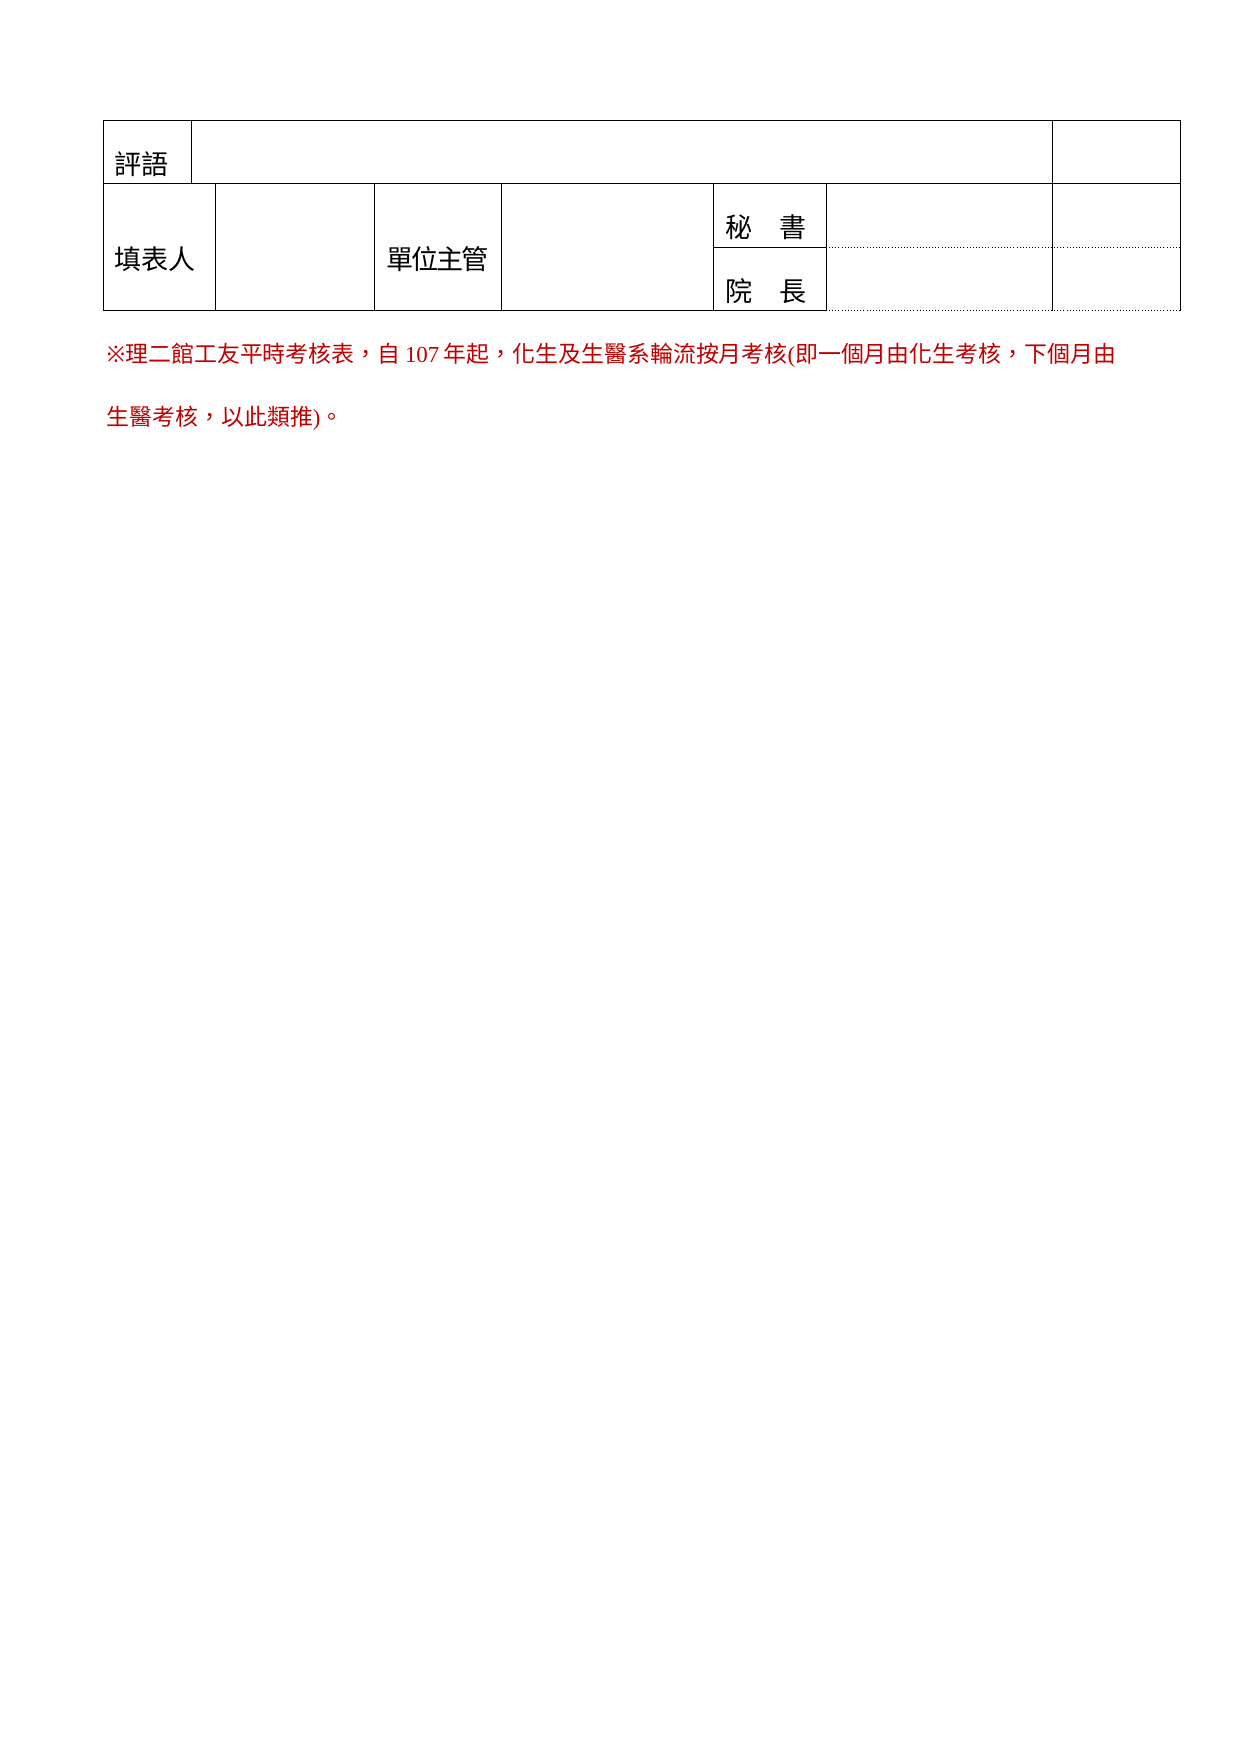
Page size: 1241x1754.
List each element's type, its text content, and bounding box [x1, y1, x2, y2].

table_cell 院 長 [714, 248, 826, 310]
table_cell 填表人 [104, 184, 215, 310]
table_cell [216, 184, 374, 310]
table_cell 單位主管 [375, 184, 501, 310]
table_cell [827, 184, 1052, 247]
table_cell [1053, 247, 1180, 310]
table_cell [1053, 184, 1180, 247]
table_cell [1053, 121, 1180, 183]
table_cell 評語 [104, 121, 191, 183]
table_cell [827, 247, 1052, 310]
table_cell 秘 書 [714, 184, 826, 247]
table_cell [192, 121, 1052, 183]
table_cell [502, 184, 713, 310]
text ※理二館工友平時考核表，自107年起，化生及生醫系輪流按月考核(即一個月由化生考核，下個月由生醫考核，以此類推)。 [106, 311, 1134, 436]
